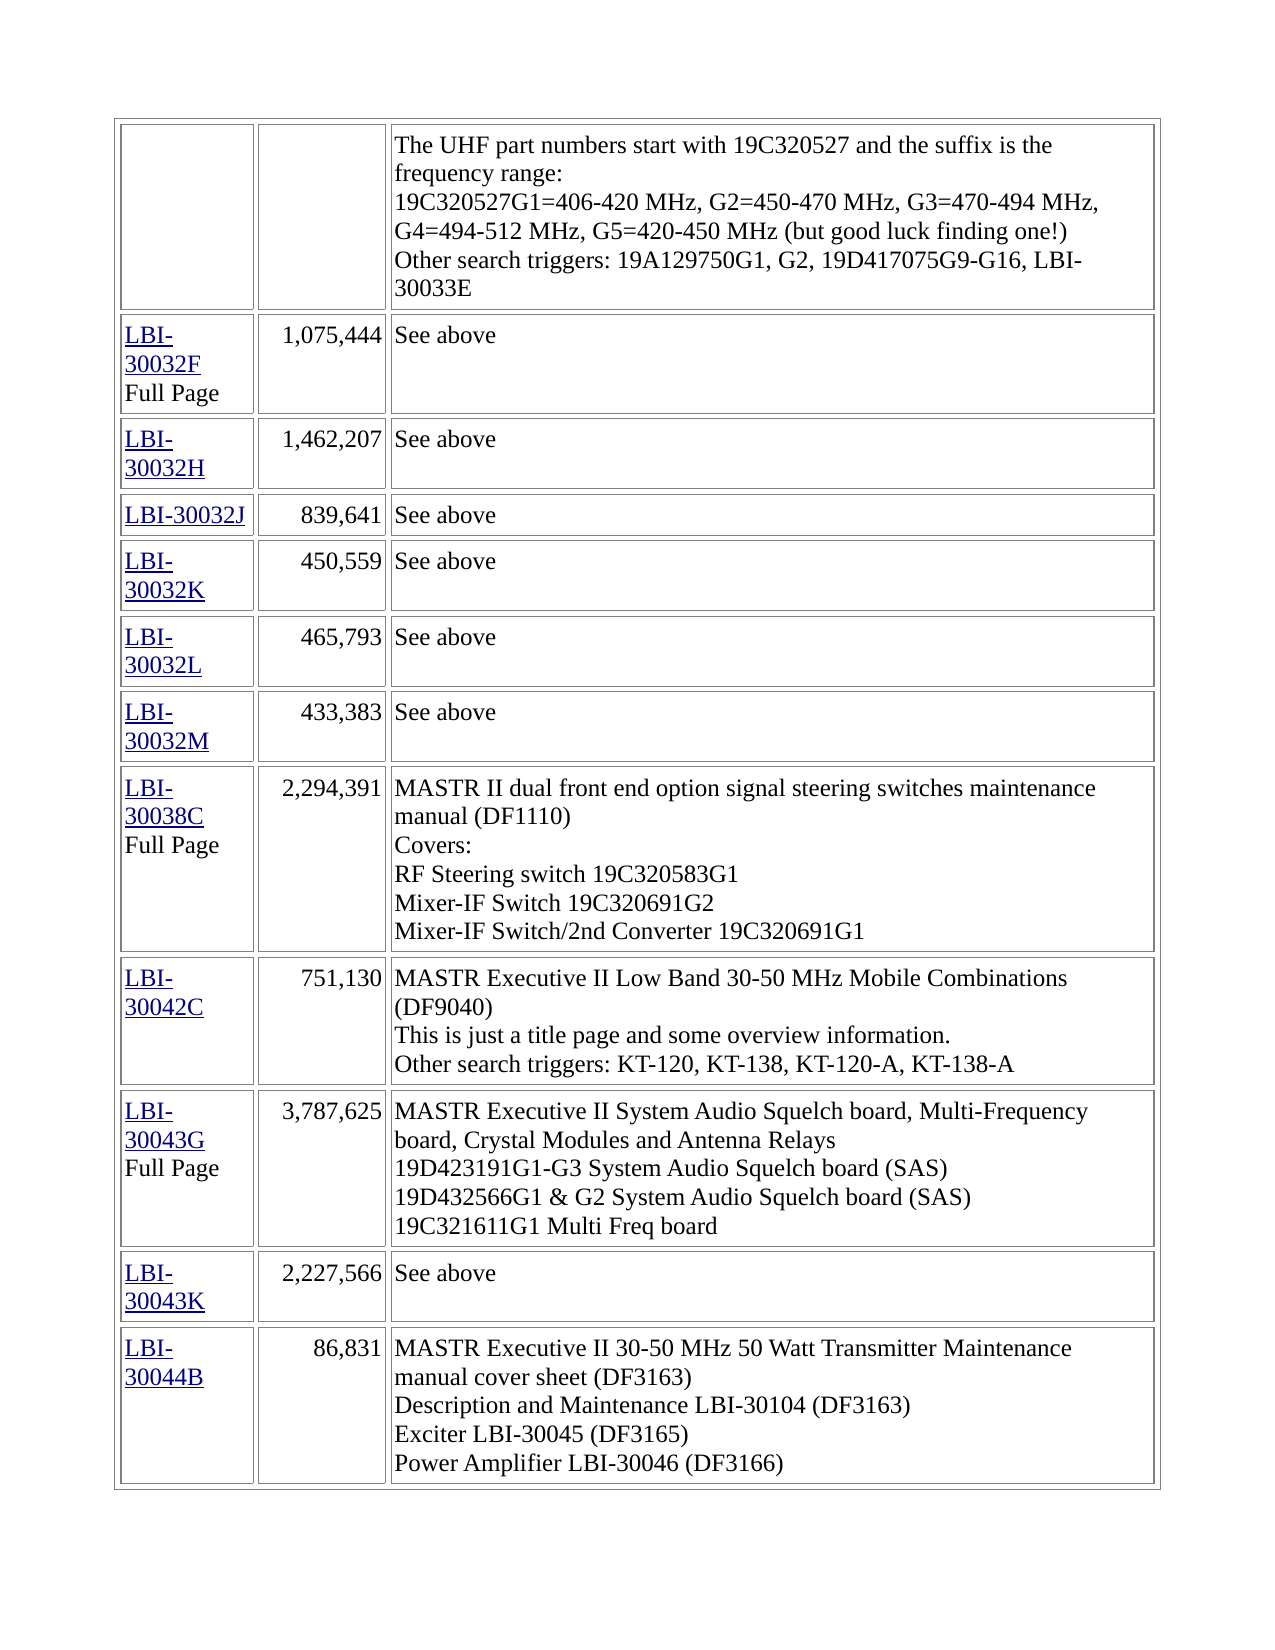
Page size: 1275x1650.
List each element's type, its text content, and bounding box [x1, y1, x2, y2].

table_cell MASTR Executive II System Audio Squelch board, Multi-Frequency board, Crystal Modules and Antenna Relays 19D423191G1-G3 System Audio Squelch board (SAS) 19D432566G1 & G2 System Audio Squelch board (SAS) 19C321611G1 Multi Freq board [388, 1084, 1157, 1246]
table_cell See above [388, 488, 1157, 535]
table_cell LBI-30032L [118, 610, 255, 686]
table_cell 1,462,207 [255, 413, 388, 488]
table_cell LBI-30038C Full Page [118, 761, 255, 951]
table_cell 1,075,444 [255, 309, 388, 413]
table_cell 751,130 [255, 951, 388, 1084]
table_cell LBI-30032J [118, 488, 255, 535]
table_cell See above [388, 535, 1157, 610]
table_cell MASTR II dual front end option signal steering switches maintenance manual (DF1110) Covers: RF Steering switch 19C320583G1 Mixer-IF Switch 19C320691G2 Mixer-IF Switch/2nd Converter 19C320691G1 [388, 761, 1157, 951]
table_cell [255, 119, 388, 308]
table_cell 433,383 [255, 686, 388, 761]
table_cell MASTR Executive II 30-50 MHz 50 Watt Transmitter Maintenance manual cover sheet (DF3163) Description and Maintenance LBI-30104 (DF3163) Exciter LBI-30045 (DF3165) Power Amplifier LBI-30046 (DF3166) [388, 1321, 1157, 1483]
table_cell LBI-30032K [118, 535, 255, 610]
table_cell LBI-30032H [118, 413, 255, 488]
table_cell See above [388, 309, 1157, 413]
table_cell 839,641 [255, 488, 388, 535]
table_cell LBI-30042C [118, 951, 255, 1084]
table_cell 465,793 [255, 610, 388, 686]
table_cell 2,294,391 [255, 761, 388, 951]
table_cell 450,559 [255, 535, 388, 610]
table_cell LBI-30032M [118, 686, 255, 761]
table_cell 2,227,566 [255, 1246, 388, 1321]
table_cell LBI-30043K [118, 1246, 255, 1321]
table_cell LBI-30043G Full Page [118, 1084, 255, 1246]
table_cell LBI-30044B [118, 1321, 255, 1483]
table_cell 3,787,625 [255, 1084, 388, 1246]
table_cell See above [388, 686, 1157, 761]
table_cell See above [388, 610, 1157, 686]
table_cell See above [388, 1246, 1157, 1321]
table_cell MASTR Executive II Low Band 30-50 MHz Mobile Combinations (DF9040) This is just a title page and some overview information. Other search triggers: KT-120, KT-138, KT-120-A, KT-138-A [388, 951, 1157, 1084]
table_cell LBI-30032F Full Page [118, 309, 255, 413]
table_cell 86,831 [255, 1321, 388, 1483]
table_cell See above [388, 413, 1157, 488]
table_cell [118, 119, 255, 308]
table_cell The UHF part numbers start with 19C320527 and the suffix is the frequency range: 19C320527G1=406-420 MHz, G2=450-470 MHz, G3=470-494 MHz, G4=494-512 MHz, G5=420-450 MHz (but good luck finding one!) Other search triggers: 19A129750G1, G2, 19D417075G9-G16, LBI-30033E [388, 119, 1157, 308]
